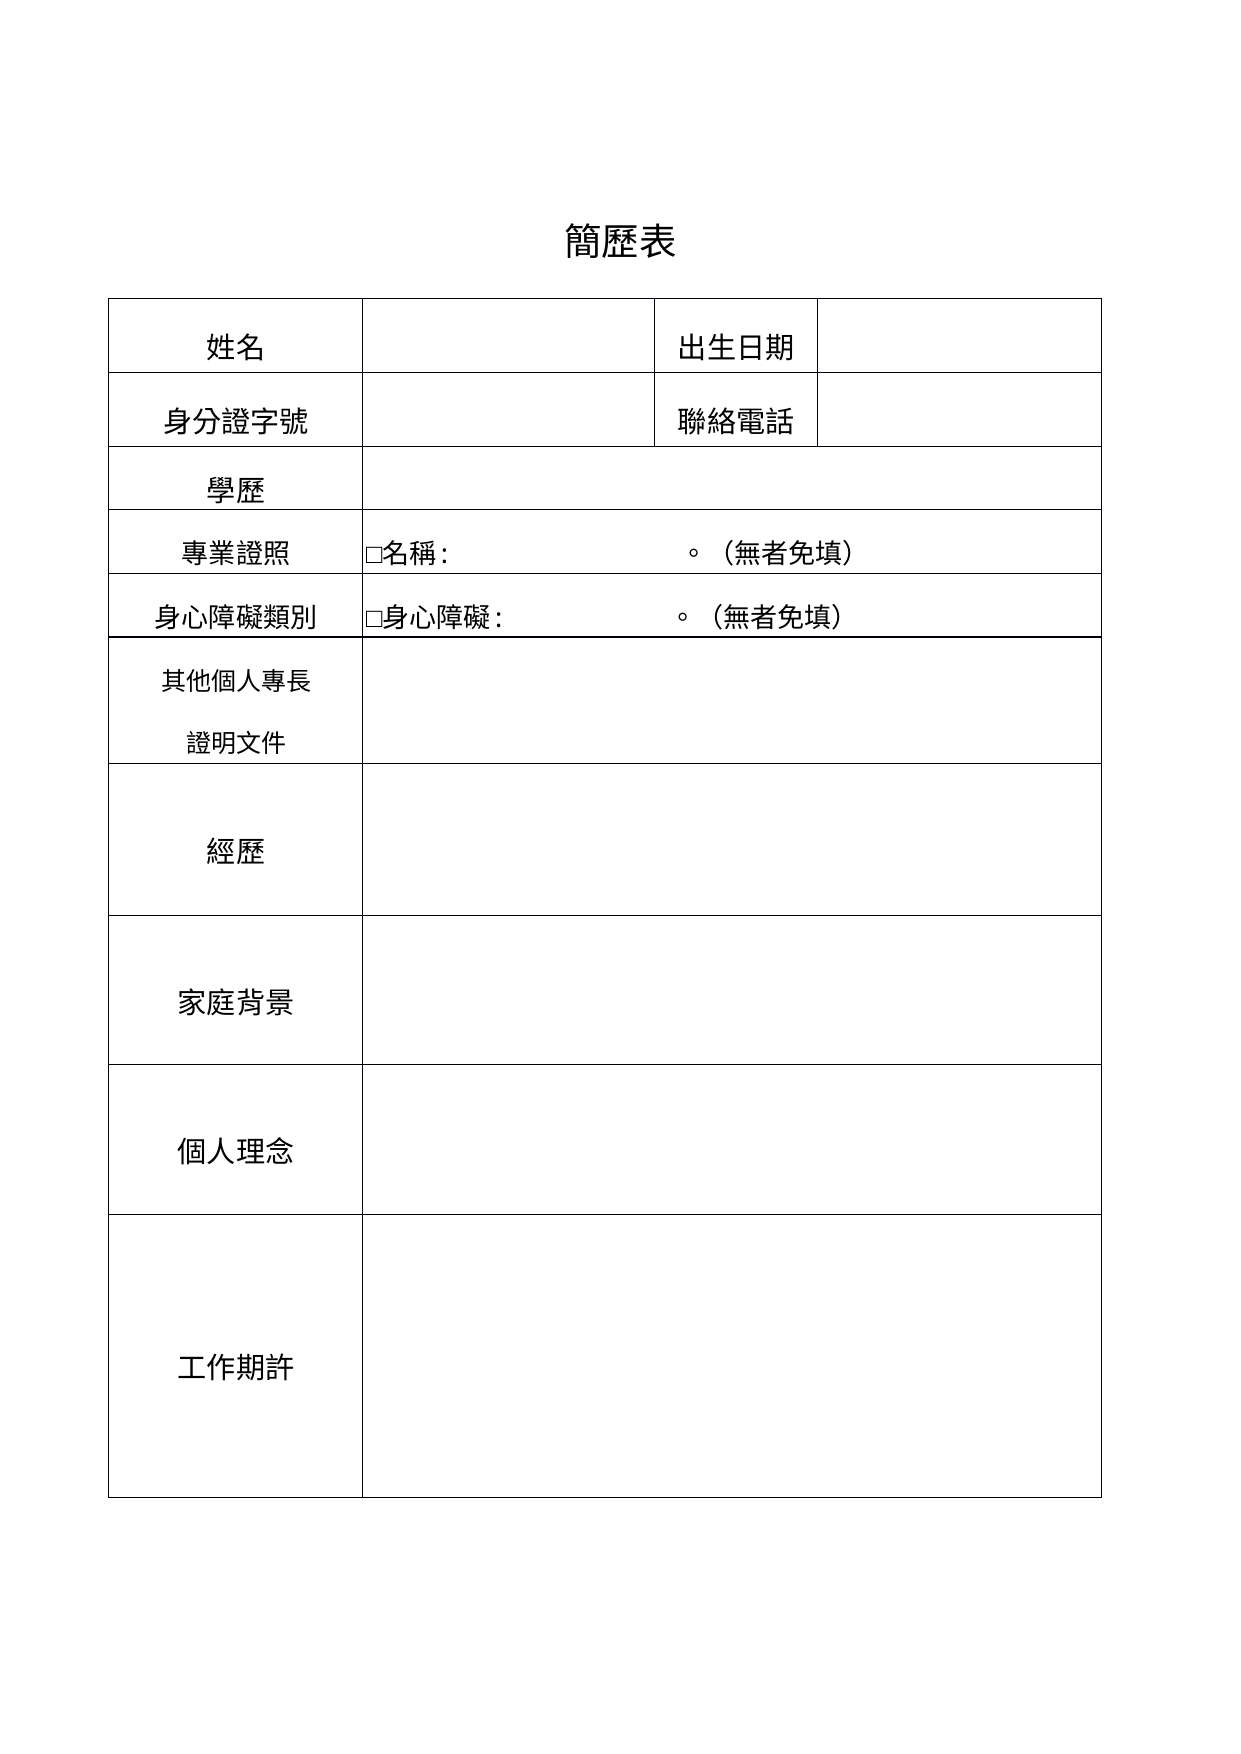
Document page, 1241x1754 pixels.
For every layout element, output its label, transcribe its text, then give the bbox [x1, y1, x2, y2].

table_cell 個人理念 [109, 1065, 362, 1214]
table_header [363, 299, 654, 372]
table_header 姓名 [109, 299, 362, 372]
table_cell [363, 916, 1101, 1064]
table_cell [363, 373, 654, 446]
table_cell 工作期許 [109, 1215, 362, 1497]
table_header [818, 299, 1101, 372]
table_cell □身心障礙: 。（無者免填） [363, 574, 1101, 636]
table_cell [818, 373, 1101, 446]
table_cell [363, 447, 1101, 509]
table_cell 身心障礙類別 [109, 574, 362, 636]
table_cell [363, 638, 1101, 762]
table_cell 經歷 [109, 764, 362, 914]
table_cell □名稱: 。（無者免填） [363, 510, 1101, 573]
table_header 出生日期 [655, 299, 817, 372]
table_cell [363, 1065, 1101, 1214]
table_cell [363, 1215, 1101, 1497]
table_cell 專業證照 [109, 510, 362, 573]
table_cell 聯絡電話 [655, 373, 817, 446]
table_cell 學歷 [109, 447, 362, 509]
table_cell 家庭背景 [109, 916, 362, 1064]
text 簡歷表 [112, 211, 1128, 266]
table_cell 身分證字號 [109, 373, 362, 446]
table_cell 其他個人專長 證明文件 [109, 638, 362, 762]
table_cell [363, 764, 1101, 914]
